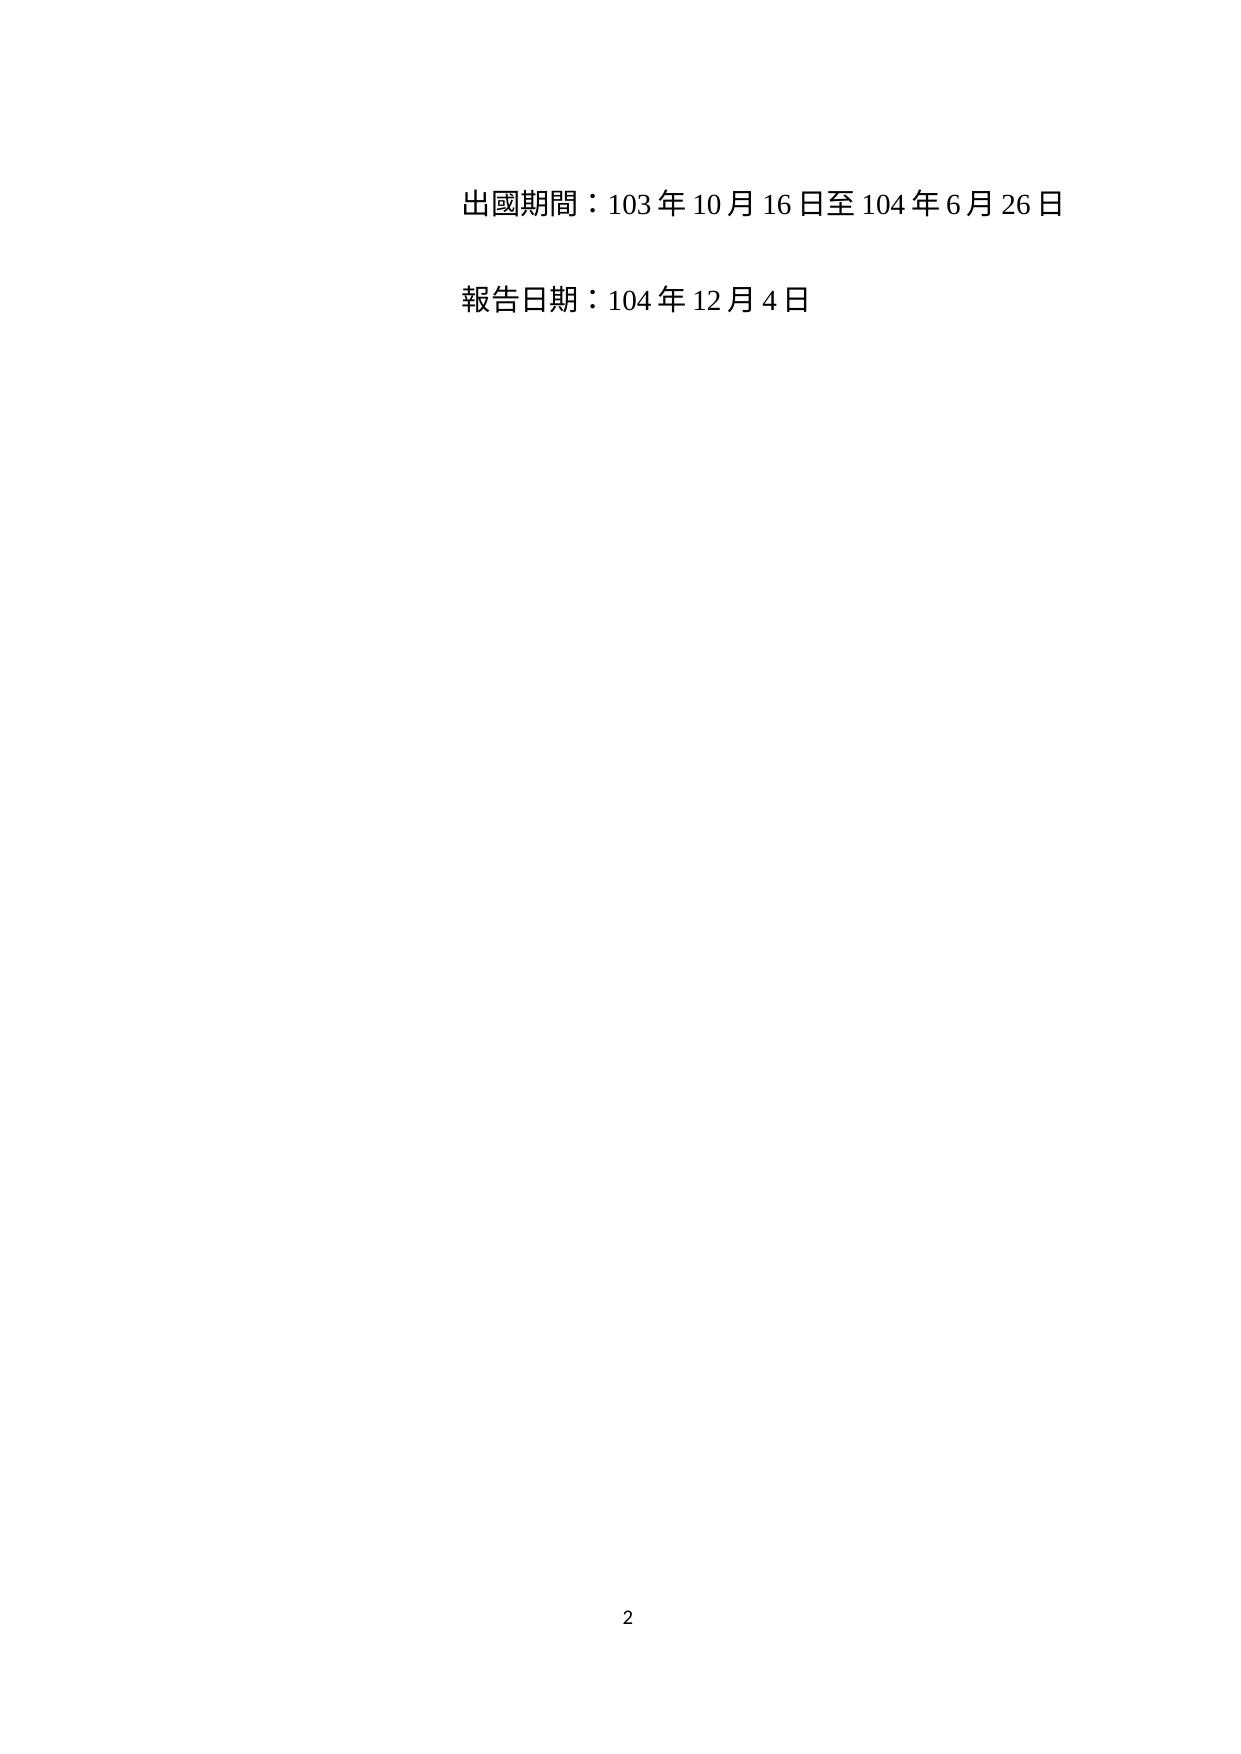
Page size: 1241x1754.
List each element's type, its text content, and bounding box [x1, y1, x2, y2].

text 報告日期：104年12月4日 [177, 261, 1078, 336]
text 出國期間：103年10月16日至104年6月26日 [177, 164, 1078, 239]
